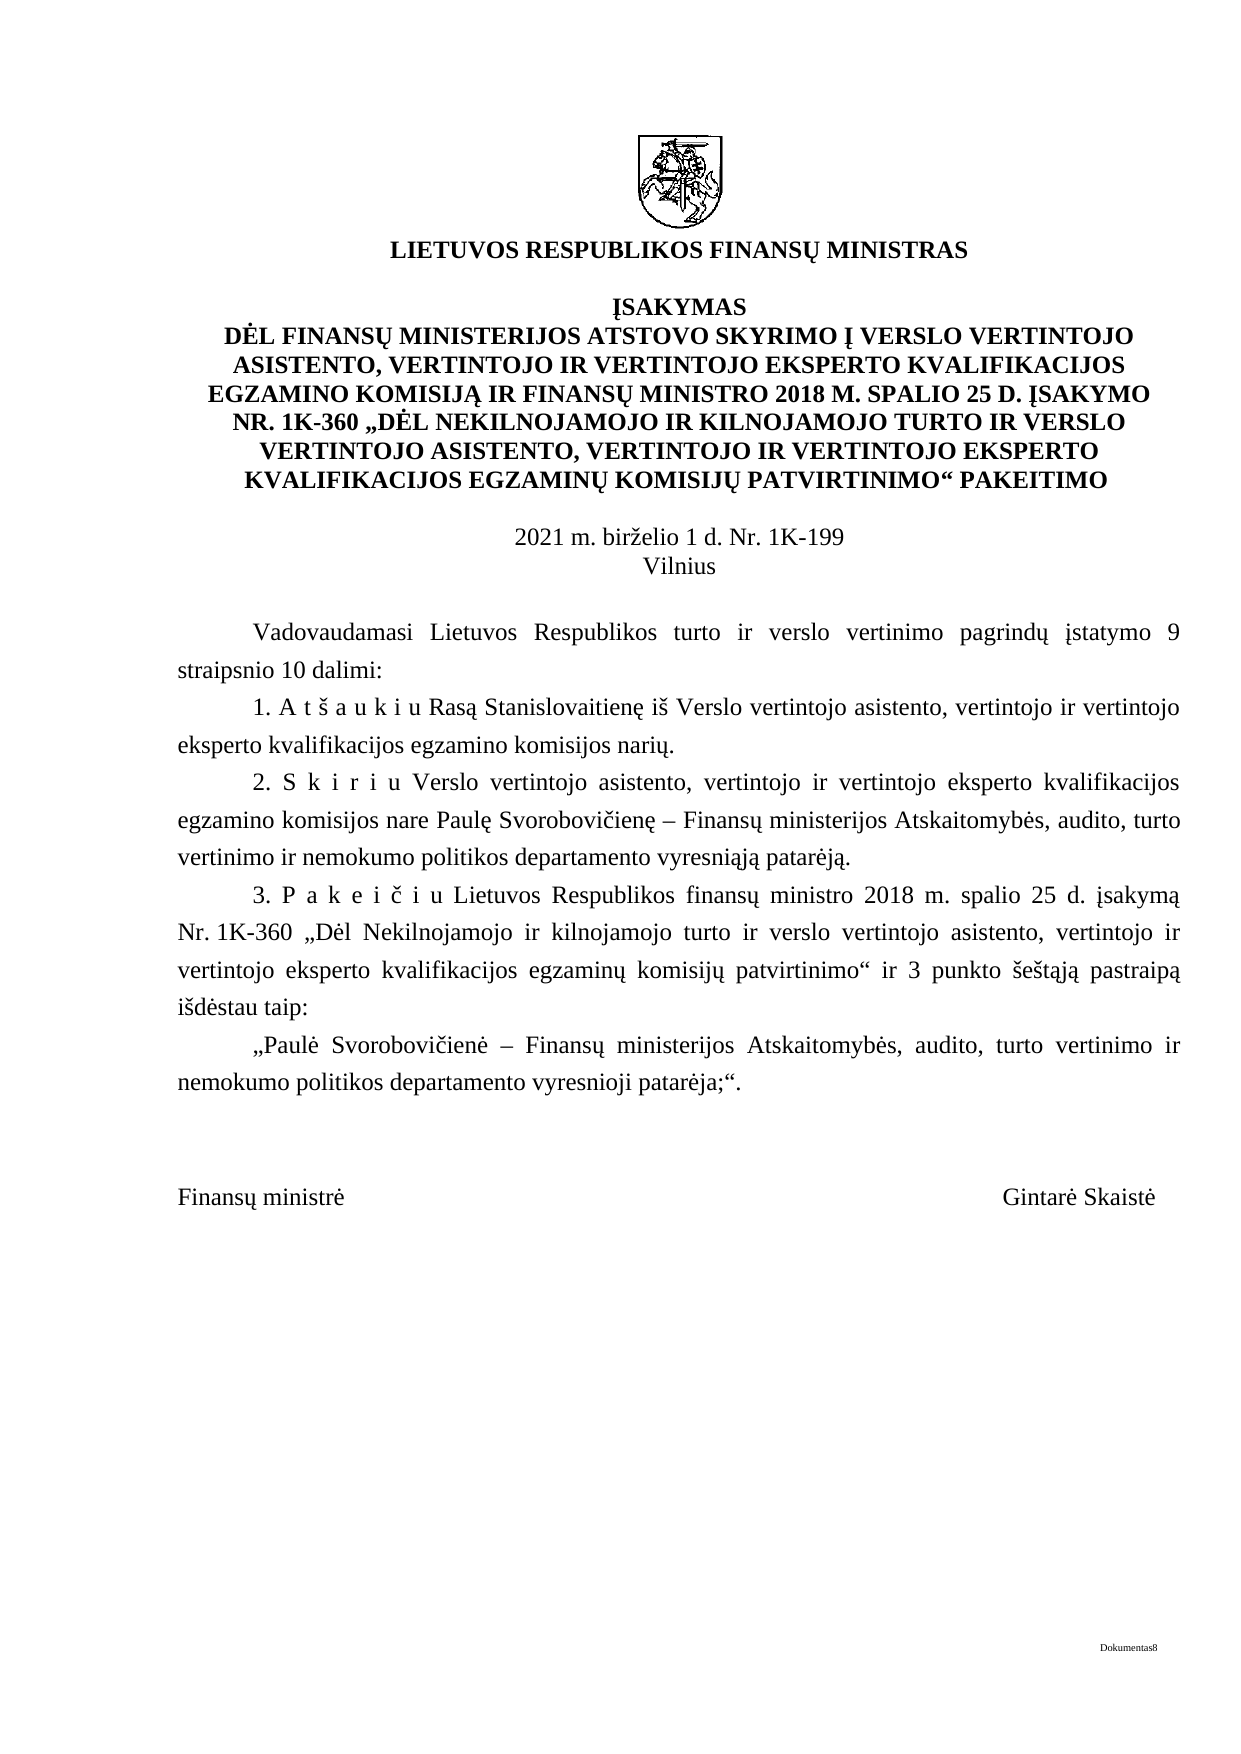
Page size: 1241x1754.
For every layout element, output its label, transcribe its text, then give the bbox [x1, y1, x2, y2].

text Finansų ministrė Gintarė Skaistė [177, 1182, 1181, 1211]
text Vilnius [177, 551, 1181, 580]
text ĮSAKYMAS [177, 292, 1181, 321]
text 3. P a k e i č i u Lietuvos Respublikos finansų ministro 2018 m. spalio 25 d. įsakymą Nr. 1K-360 „Dėl Nekilnojamojo ir kilnojamojo turto ir verslo vertintojo asistento, vertintojo ir vertintojo eksperto kvalifikacijos egzaminų komisijų patvirtinimo“ ir 3 punkto šeštąją pastraipą išdėstau taip: [177, 871, 1181, 1021]
text DĖL FINANSŲ MINISTERIJOS ATSTOVO SKYRIMO Į VERSLO VERTINTOJO ASISTENTO, VERTINTOJO IR VERTINTOJO EKSPERTO KVALIFIKACIJOS EGZAMINO KOMISIJĄ IR FINANSŲ MINISTRO 2018 M. SPALIO 25 D. ĮSAKYMO NR. 1K-360 „DĖL NEKILNOJAMOJO IR KILNOJAMOJO TURTO IR VERSLO VERTINTOJO ASISTENTO, VERTINTOJO IR VERTINTOJO EKSPERTO KVALIFIKACIJOS EGZAMINŲ KOMISIJŲ PATVIRTINIMO“ PAKEITIMO [177, 321, 1181, 494]
text Vadovaudamasi Lietuvos Respublikos turto ir verslo vertinimo pagrindų įstatymo 9 straipsnio 10 dalimi: [177, 609, 1181, 684]
text 1. A t š a u k i u Rasą Stanislovaitienę iš Verslo vertintojo asistento, vertintojo ir vertintojo eksperto kvalifikacijos egzamino komisijos narių. [177, 684, 1181, 759]
text 2. S k i r i u Verslo vertintojo asistento, vertintojo ir vertintojo eksperto kvalifikacijos egzamino komisijos nare Paulę Svorobovičienę – Finansų ministerijos Atskaitomybės, audito, turto vertinimo ir nemokumo politikos departamento vyresniąją patarėją. [177, 759, 1181, 871]
text „Paulė Svorobovičienė – Finansų ministerijos Atskaitomybės, audito, turto vertinimo ir nemokumo politikos departamento vyresnioji patarėja;“. [177, 1021, 1181, 1096]
text 2021 m. birželio 1 d. Nr. 1K-199 [177, 522, 1181, 551]
text LIETUVOS RESPUBLIKOS FINANSŲ MINISTRAS [177, 235, 1181, 264]
